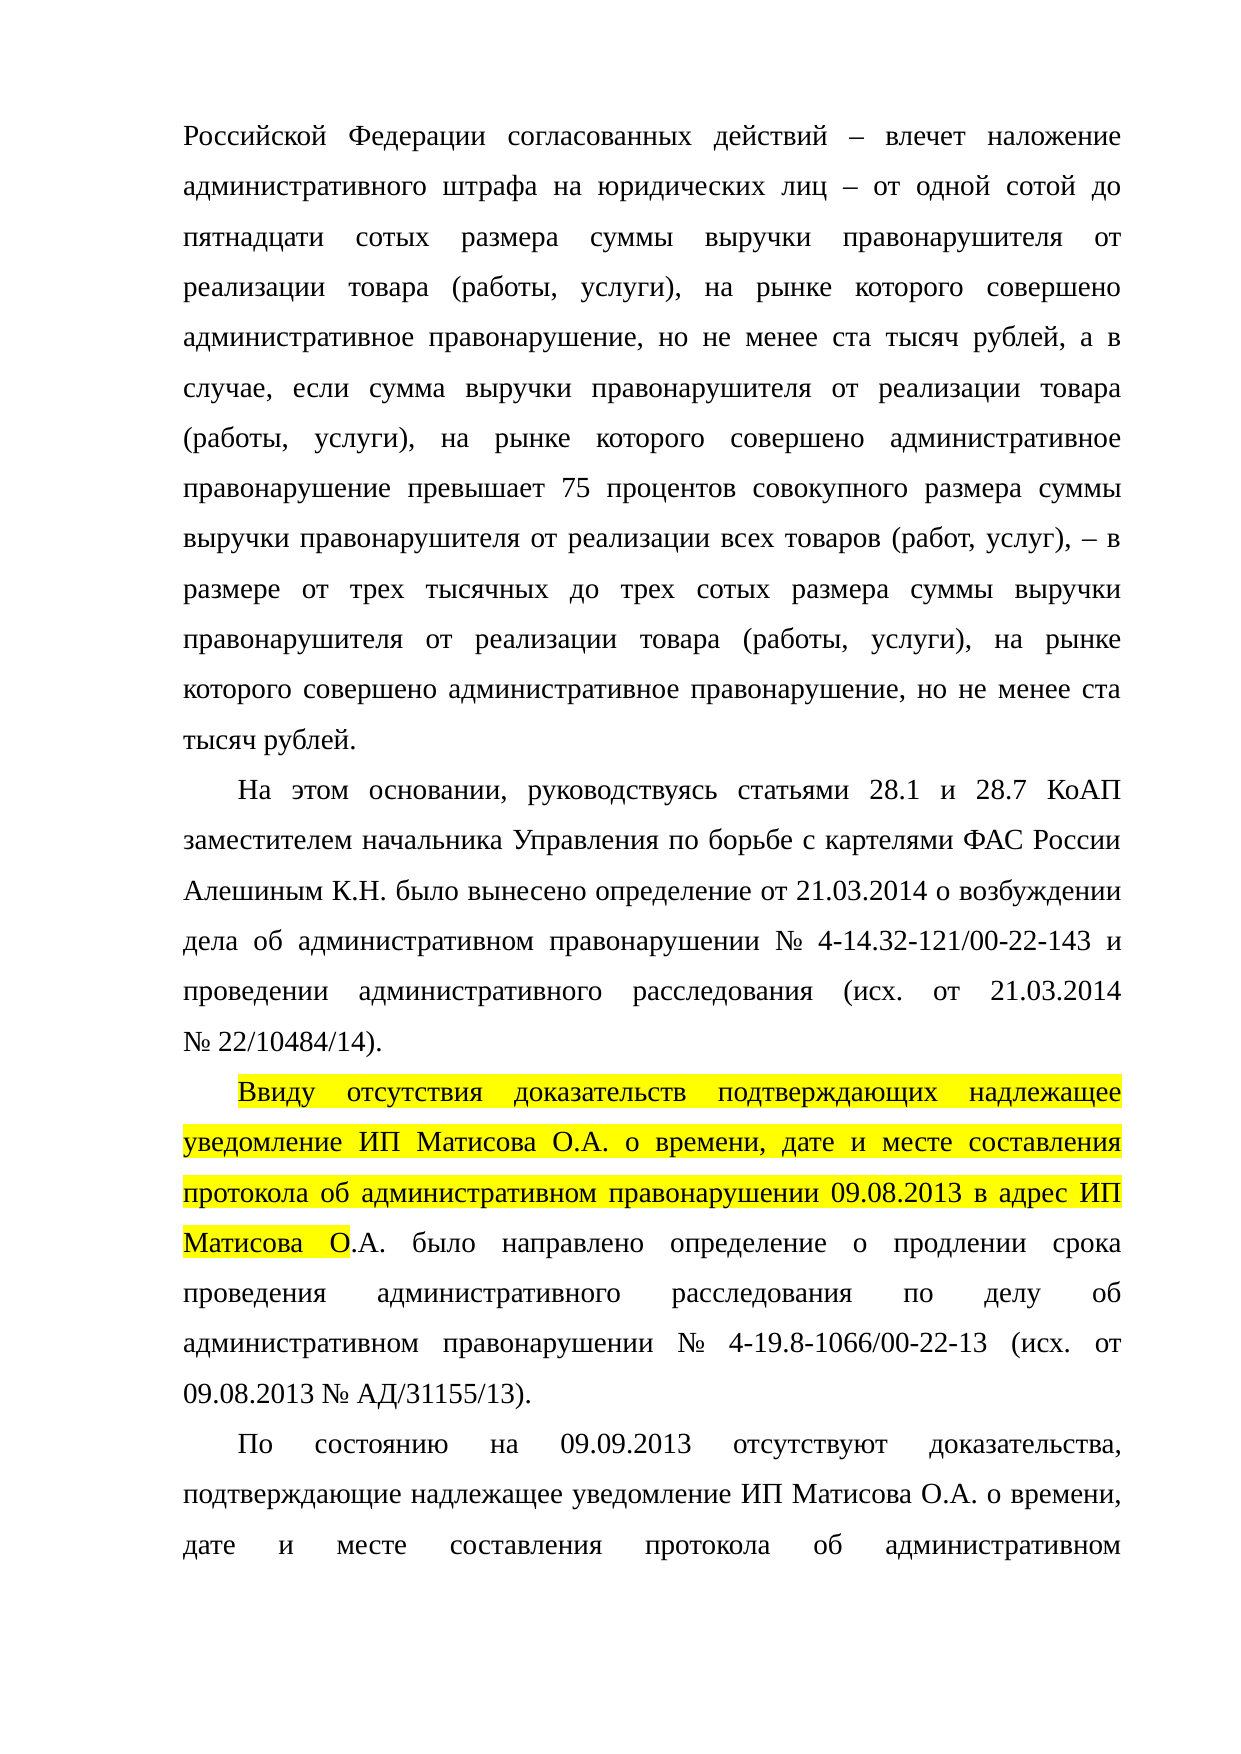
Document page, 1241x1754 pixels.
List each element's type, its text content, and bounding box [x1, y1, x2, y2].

text Ввиду отсутствия доказательств подтверждающих надлежащее уведомление ИП Матисова О.А. о времени, дате и месте составления протокола об административном правонарушении 09.08.2013 в адрес ИП Матисова О.А. было направлено определение о продлении срока проведения административного расследования по делу об административном правонарушении № 4-19.8-1066/00-22-13 (исх. от 09.08.2013 № АД/31155/13). [183, 1074, 1122, 1409]
text Российской Федерации согласованных действий – влечет наложение административного штрафа на юридических лиц – от одной сотой до пятнадцати сотых размера суммы выручки правонарушителя от реализации товара (работы, услуги), на рынке которого совершено административное правонарушение, но не менее ста тысяч рублей, а в случае, если сумма выручки правонарушителя от реализации товара (работы, услуги), на рынке которого совершено административное правонарушение превышает 75 процентов совокупного размера суммы выручки правонарушителя от реализации всех товаров (работ, услуг), – в размере от трех тысячных до трех сотых размера суммы выручки правонарушителя от реализации товара (работы, услуги), на рынке которого совершено административное правонарушение, но не менее ста тысяч рублей. [183, 118, 1122, 755]
text На этом основании, руководствуясь статьями 28.1 и 28.7 КоАП заместителем начальника Управления по борьбе с картелями ФАС России Алешиным К.Н. было вынесено определение от 21.03.2014 о возбуждении дела об административном правонарушении № 4-14.32-121/00-22-143 и проведении административного расследования (исх. от 21.03.2014 № 22/10484/14). [183, 772, 1122, 1057]
text По состоянию на 09.09.2013 отсутствуют доказательства, подтверждающие надлежащее уведомление ИП Матисова О.А. о времени, дате и месте составления протокола об административном [183, 1426, 1122, 1560]
